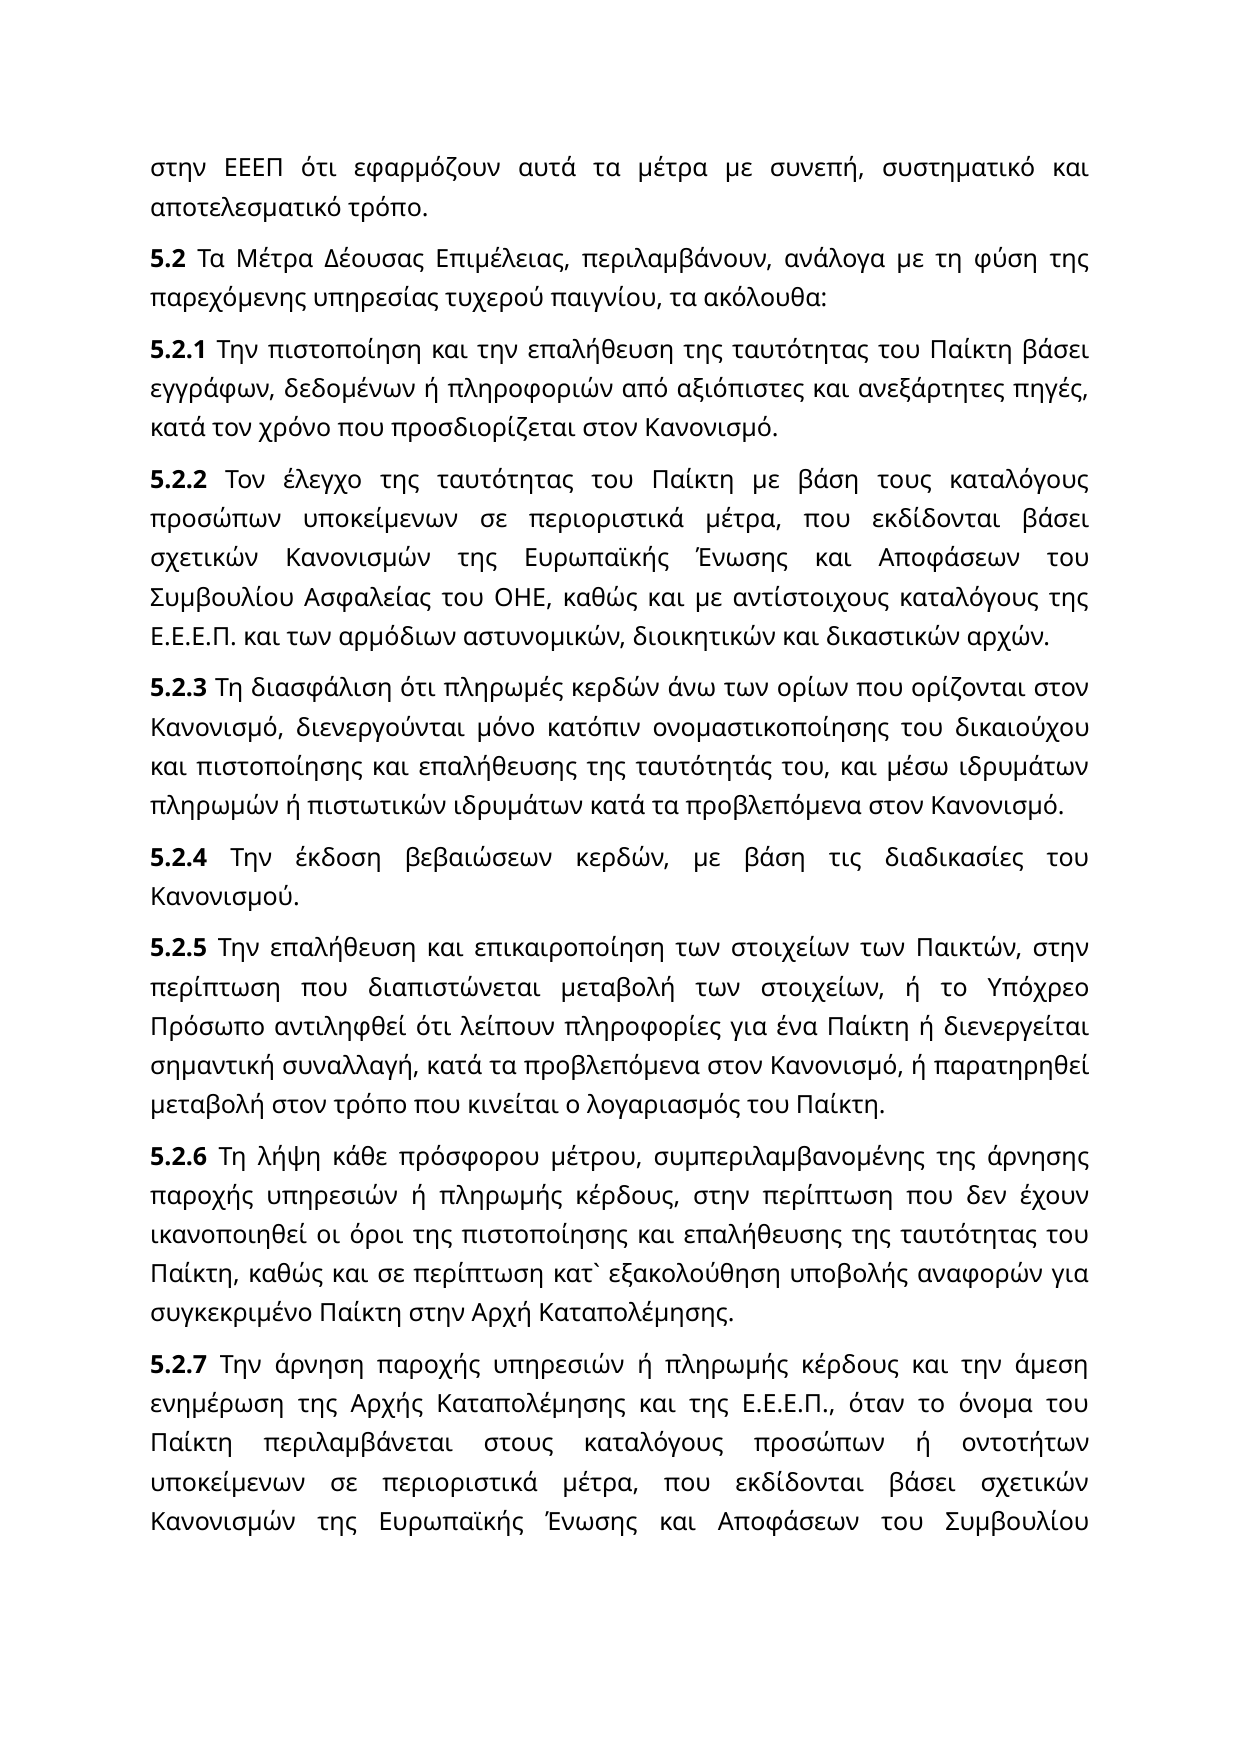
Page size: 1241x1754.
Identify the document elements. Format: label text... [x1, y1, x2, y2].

text 5.2.4 Την έκδοση βεβαιώσεων κερδών, με βάση τις διαδικασίες του Κανονισμού. [150, 839, 1090, 912]
text στην ΕΕΕΠ ότι εφαρμόζουν αυτά τα μέτρα με συνεπή, συστηματικό και αποτελεσματικό τρόπο. [150, 150, 1090, 223]
text 5.2.7 Την άρνηση παροχής υπηρεσιών ή πληρωμής κέρδους και την άμεση ενημέρωση της Αρχής Καταπολέμησης και της Ε.Ε.Ε.Π., όταν το όνομα του Παίκτη περιλαμβάνεται στους καταλόγους προσώπων ή οντοτήτων υποκείμενων σε περιοριστικά μέτρα, που εκδίδονται βάσει σχετικών Κανονισμών της Ευρωπαϊκής Ένωσης και Αποφάσεων του Συμβουλίου [150, 1347, 1090, 1537]
text 5.2.1 Την πιστοποίηση και την επαλήθευση της ταυτότητας του Παίκτη βάσει εγγράφων, δεδομένων ή πληροφοριών από αξιόπιστες και ανεξάρτητες πηγές, κατά τον χρόνο που προσδιορίζεται στον Κανονισμό. [150, 332, 1090, 444]
text 5.2.6 Τη λήψη κάθε πρόσφορου μέτρου, συμπεριλαμβανομένης της άρνησης παροχής υπηρεσιών ή πληρωμής κέρδους, στην περίπτωση που δεν έχουν ικανοποιηθεί οι όροι της πιστοποίησης και επαλήθευσης της ταυτότητας του Παίκτη, καθώς και σε περίπτωση κατ` εξακολούθηση υποβολής αναφορών για συγκεκριμένο Παίκτη στην Αρχή Καταπολέμησης. [150, 1138, 1090, 1329]
text 5.2.3 Τη διασφάλιση ότι πληρωμές κερδών άνω των ορίων που ορίζονται στον Κανονισμό, διενεργούνται μόνο κατόπιν ονομαστικοποίησης του δικαιούχου και πιστοποίησης και επαλήθευσης της ταυτότητάς του, και μέσω ιδρυμάτων πληρωμών ή πιστωτικών ιδρυμάτων κατά τα προβλεπόμενα στον Κανονισμό. [150, 670, 1090, 822]
text 5.2 Τα Μέτρα Δέουσας Επιμέλειας, περιλαμβάνουν, ανάλογα με τη φύση της παρεχόμενης υπηρεσίας τυχερού παιγνίου, τα ακόλουθα: [150, 241, 1090, 314]
text 5.2.2 Τον έλεγχο της ταυτότητας του Παίκτη με βάση τους καταλόγους προσώπων υποκείμενων σε περιοριστικά μέτρα, που εκδίδονται βάσει σχετικών Κανονισμών της Ευρωπαϊκής Ένωσης και Αποφάσεων του Συμβουλίου Ασφαλείας του ΟΗΕ, καθώς και με αντίστοιχους καταλόγους της Ε.Ε.Ε.Π. και των αρμόδιων αστυνομικών, διοικητικών και δικαστικών αρχών. [150, 462, 1090, 652]
text 5.2.5 Την επαλήθευση και επικαιροποίηση των στοιχείων των Παικτών, στην περίπτωση που διαπιστώνεται μεταβολή των στοιχείων, ή το Υπόχρεο Πρόσωπο αντιληφθεί ότι λείπουν πληροφορίες για ένα Παίκτη ή διενεργείται σημαντική συναλλαγή, κατά τα προβλεπόμενα στον Κανονισμό, ή παρατηρηθεί μεταβολή στον τρόπο που κινείται ο λογαριασμός του Παίκτη. [150, 930, 1090, 1121]
